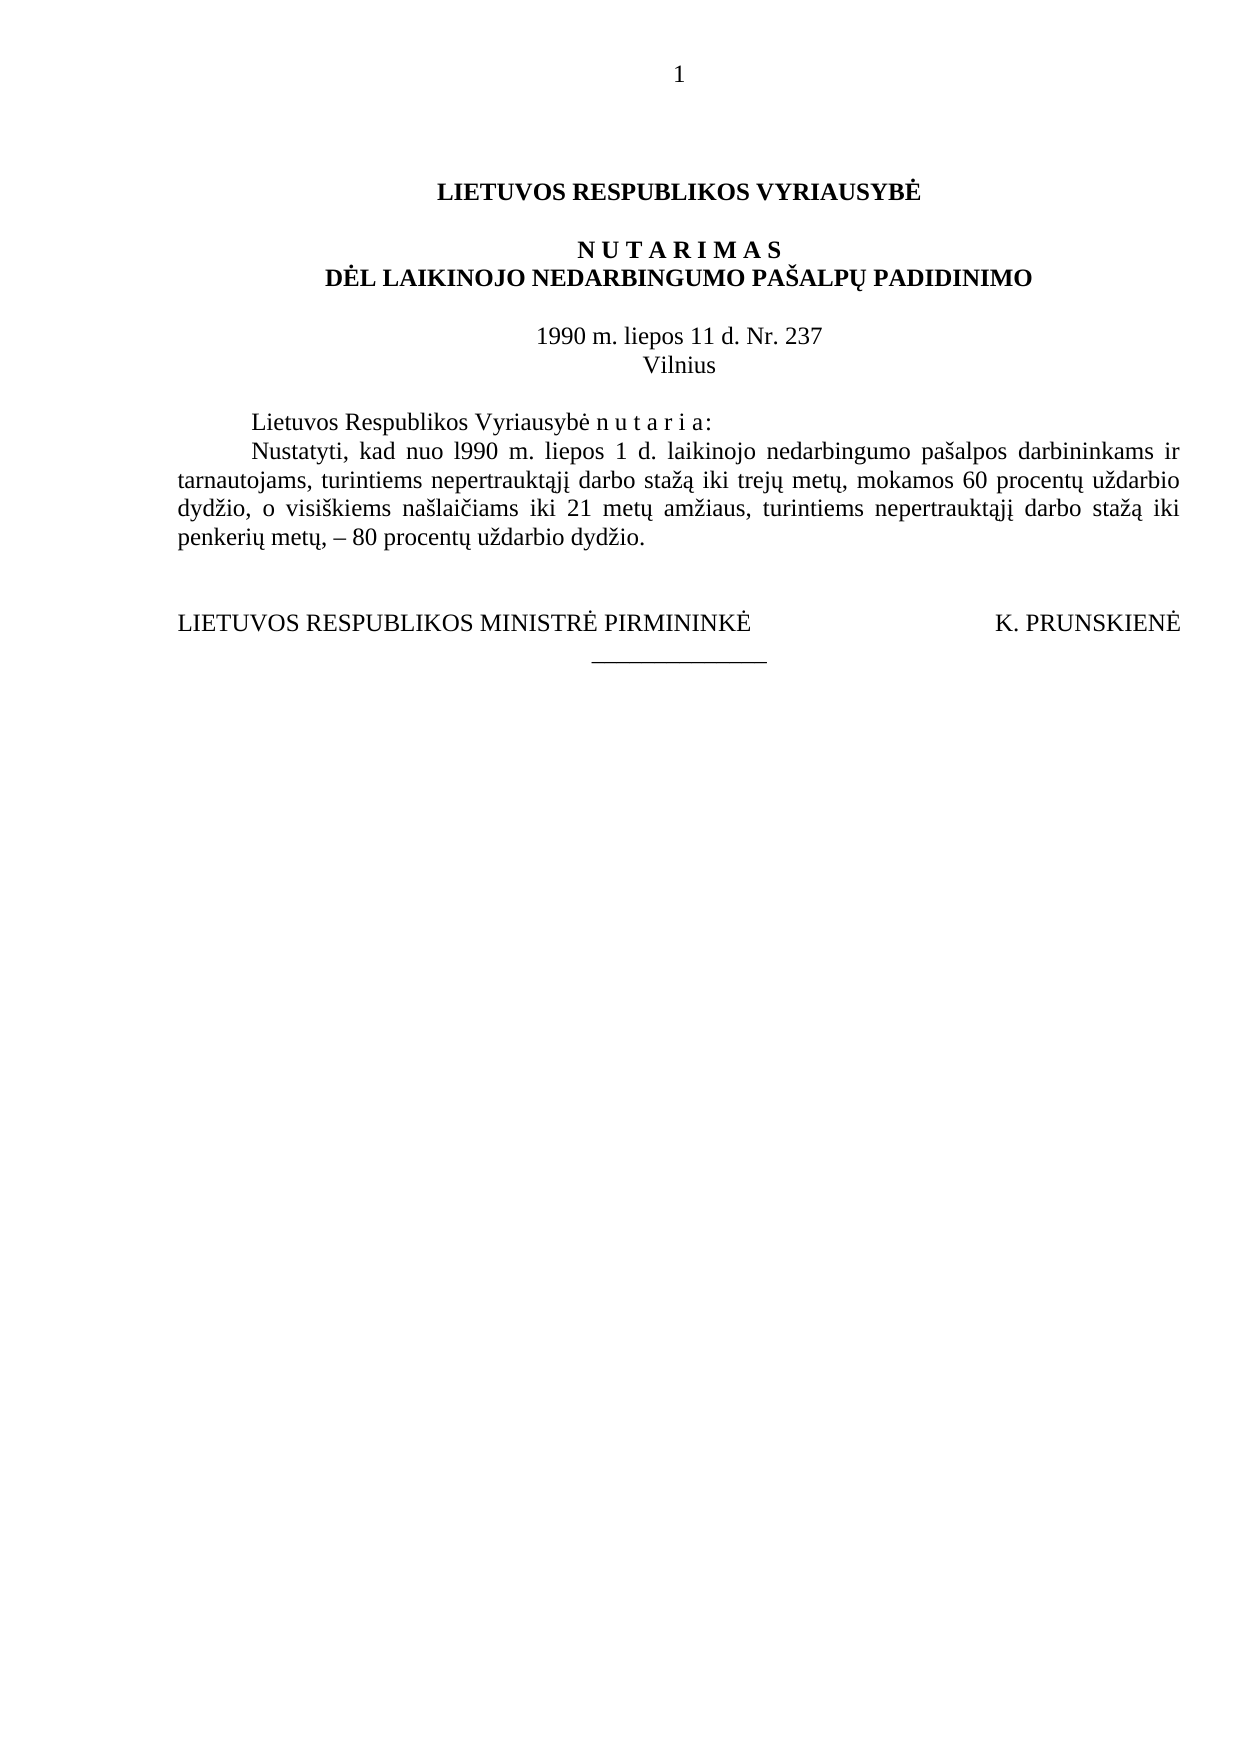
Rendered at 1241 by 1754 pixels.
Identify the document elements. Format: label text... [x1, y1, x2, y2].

text N U T A R I M A S [177, 235, 1181, 263]
text LIETUVOS RESPUBLIKOS VYRIAUSYBĖ [177, 177, 1181, 206]
text DĖL LAIKINOJO NEDARBINGUMO PAŠALPŲ PADIDINIMO [177, 263, 1181, 292]
text Lietuvos Respublikos Vyriausybė nutaria: [177, 407, 1181, 436]
text ______________ [177, 637, 1181, 666]
text Nustatyti, kad nuo l990 m. liepos 1 d. laikinojo nedarbingumo pašalpos darbininkams ir tarnautojams, turintiems nepertrauktąjį darbo stažą iki trejų metų, mokamos 60 procentų uždarbio dydžio, o visiškiems našlaičiams iki 21 metų amžiaus, turintiems nepertrauktąjį darbo stažą iki penkerių metų, – 80 procentų uždarbio dydžio. [177, 436, 1181, 551]
text Vilnius [177, 350, 1181, 378]
text 1990 m. liepos 11 d. Nr. 237 [177, 321, 1181, 350]
text LIETUVOS RESPUBLIKOS MINISTRĖ PIRMININKĖ K. PRUNSKIENĖ [177, 608, 1181, 637]
